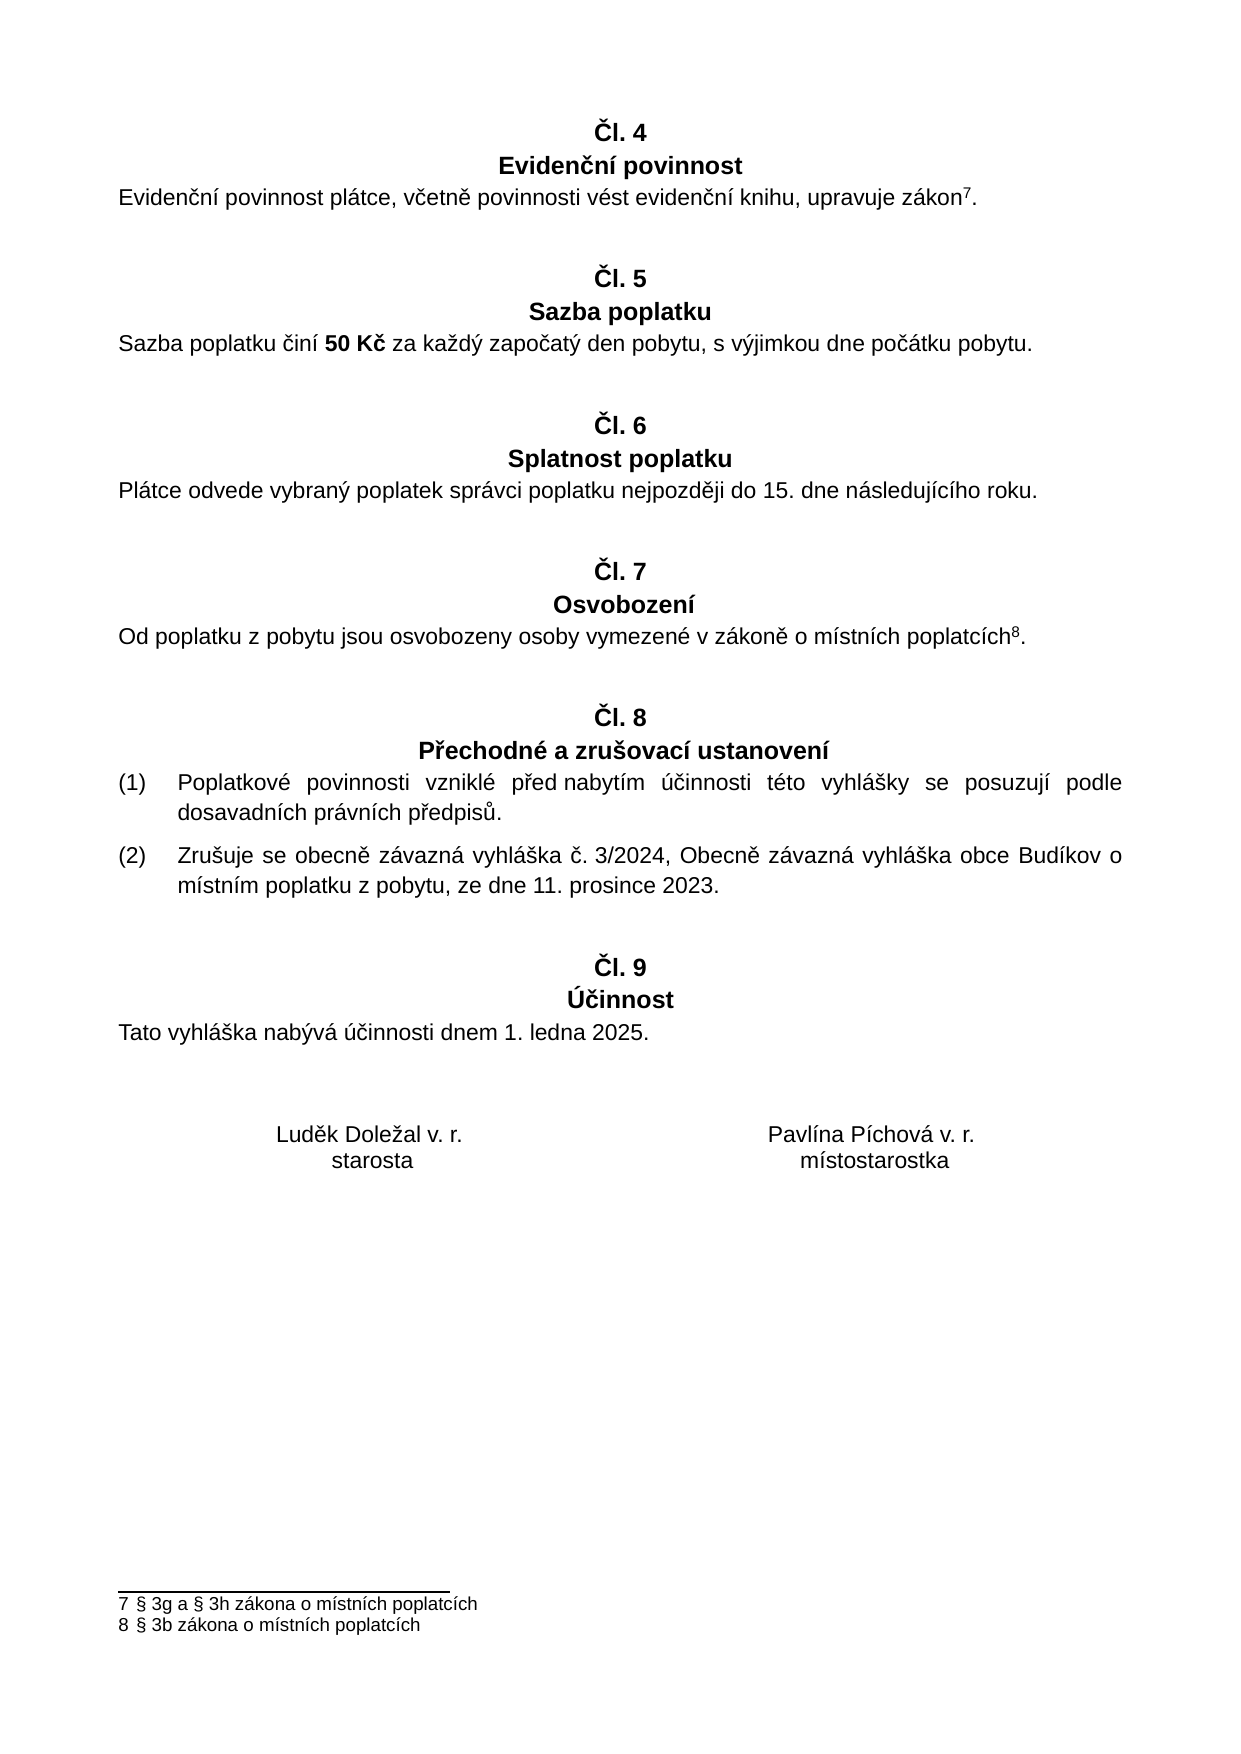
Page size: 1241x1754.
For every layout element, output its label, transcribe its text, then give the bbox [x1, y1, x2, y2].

text Tato vyhláška nabývá účinnosti dnem 1. ledna 2025. [118, 1018, 1122, 1045]
subtitle Čl. 9 Účinnost [118, 952, 1122, 1014]
text § 3g a § 3h zákona o místních poplatcích [118, 1592, 1122, 1614]
subtitle Čl. 4 Evidenční povinnost [118, 118, 1122, 180]
table_header Pavlína Píchová v. r. místostarostka [620, 1061, 1122, 1179]
list Poplatkové povinnosti vzniklé před nabytím účinnosti této vyhlášky se posuzují podle dosavadních právních předpisů. [118, 769, 1122, 826]
text Evidenční povinnost plátce, včetně povinnosti vést evidenční knihu, upravuje zákon. [118, 184, 1122, 211]
table_header Luděk Doležal v. r. starosta [118, 1061, 620, 1179]
text Sazba poplatku činí 50 Kč za každý započatý den pobytu, s výjimkou dne počátku pobytu. [118, 330, 1122, 357]
text § 3b zákona o místních poplatcích [118, 1614, 1122, 1635]
text Plátce odvede vybraný poplatek správci poplatku nejpozději do 15. dne následujícího roku. [118, 477, 1122, 503]
subtitle Čl. 8 Přechodné a zrušovací ustanovení [118, 703, 1122, 765]
table_cell [118, 1179, 620, 1297]
table_cell [620, 1179, 1122, 1297]
subtitle Čl. 6 Splatnost poplatku [118, 411, 1122, 472]
subtitle Čl. 5 Sazba poplatku [118, 264, 1122, 326]
list Zrušuje se obecně závazná vyhláška č. 3/2024, Obecně závazná vyhláška obce Budíkov o místním poplatku z pobytu, ze dne 11. prosince 2023. [118, 842, 1122, 899]
subtitle Čl. 7 Osvobození [118, 557, 1122, 619]
text Od poplatku z pobytu jsou osvobozeny osoby vymezené v zákoně o místních poplatcích. [118, 623, 1122, 649]
